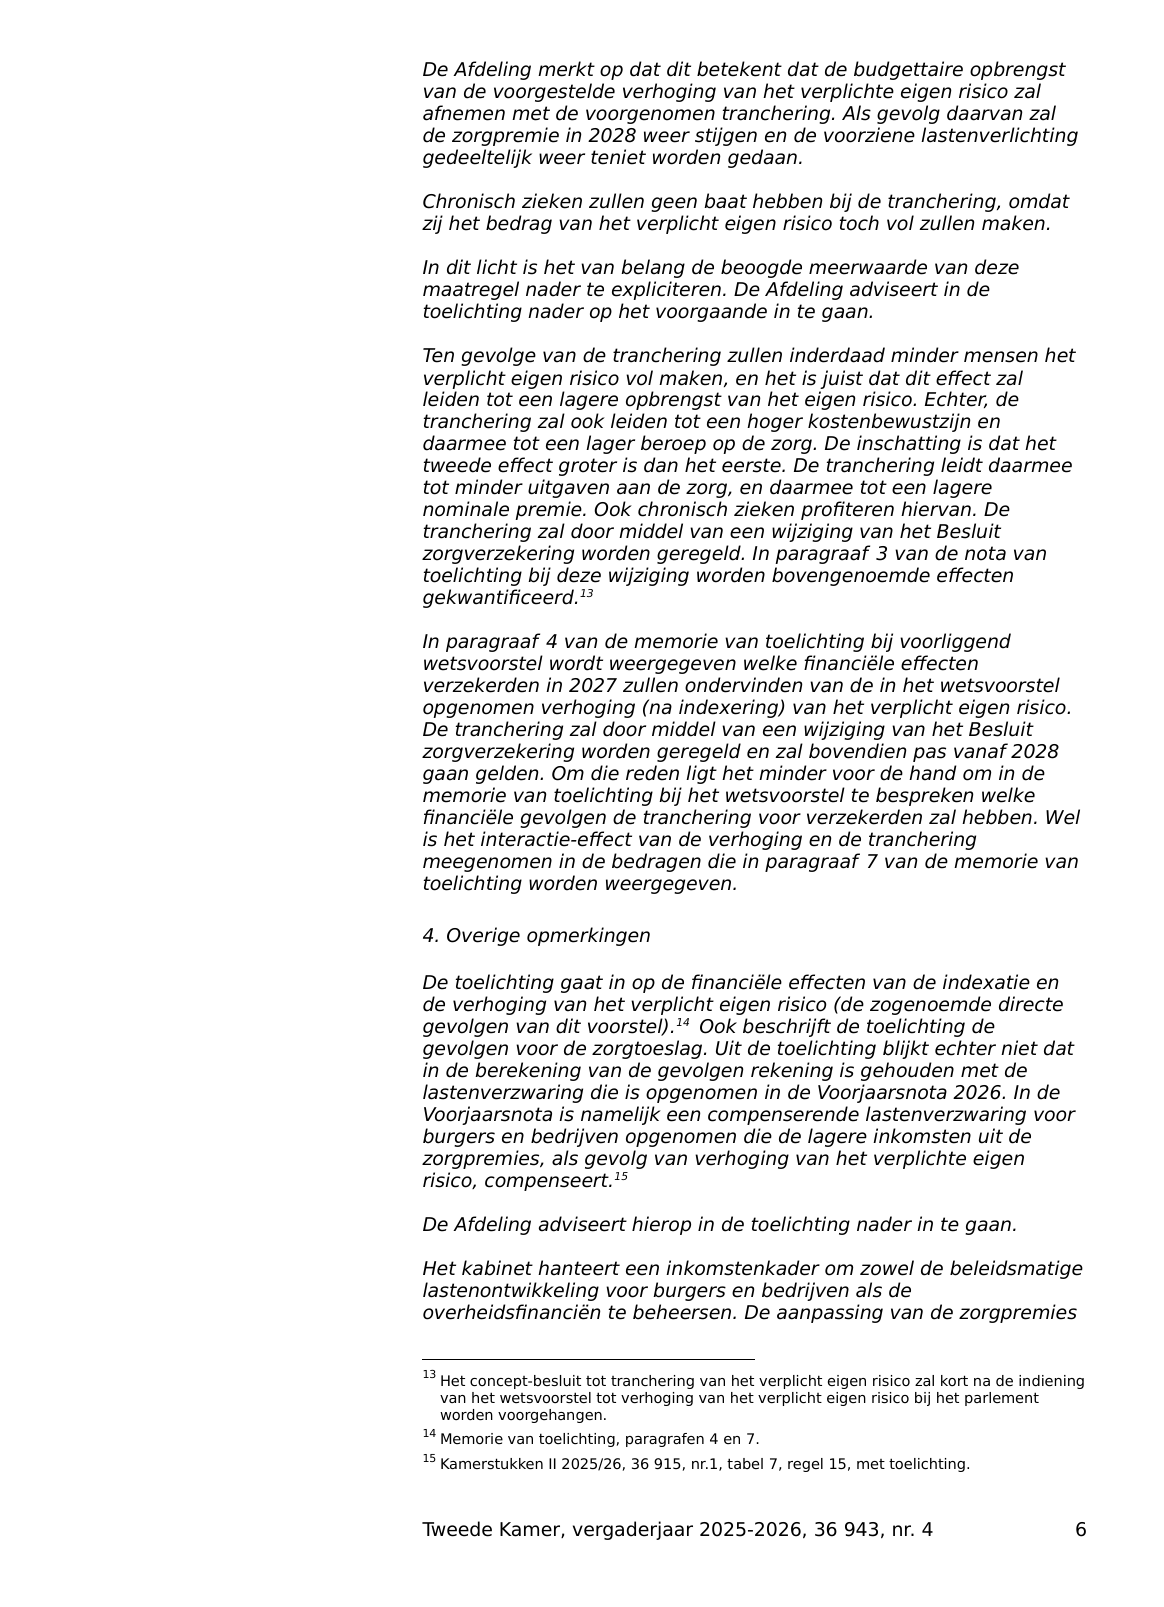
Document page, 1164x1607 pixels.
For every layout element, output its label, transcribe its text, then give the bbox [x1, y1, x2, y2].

text De Afdeling merkt op dat dit betekent dat de budgettaire opbrengst van de voorgestelde verhoging van het verplichte eigen risico zal afnemen met de voorgenomen tranchering. Als gevolg daarvan zal de zorgpremie in 2028 weer stijgen en de voorziene lastenverlichting gedeeltelijk weer teniet worden gedaan. [422, 59, 1087, 169]
text De Afdeling adviseert hierop in de toelichting nader in te gaan. [422, 1214, 1087, 1236]
text Memorie van toelichting, paragrafen 4 en 7. [422, 1427, 1087, 1449]
text Het kabinet hanteert een inkomstenkader om zowel de beleidsmatige lastenontwikkeling voor burgers en bedrijven als de overheidsfinanciën te beheersen. De aanpassing van de zorgpremies [422, 1258, 1087, 1324]
text Het concept-besluit tot tranchering van het verplicht eigen risico zal kort na de indiening van het wetsvoorstel tot verhoging van het verplicht eigen risico bij het parlement worden voorgehangen. [422, 1368, 1087, 1424]
text Ten gevolge van de tranchering zullen inderdaad minder mensen het verplicht eigen risico vol maken, en het is juist dat dit effect zal leiden tot een lagere opbrengst van het eigen risico. Echter, de tranchering zal ook leiden tot een hoger kostenbewustzijn en daarmee tot een lager beroep op de zorg. De inschatting is dat het tweede effect groter is dan het eerste. De tranchering leidt daarmee tot minder uitgaven aan de zorg, en daarmee tot een lagere nominale premie. Ook chronisch zieken profiteren hiervan. De tranchering zal door middel van een wijziging van het Besluit zorgverzekering worden geregeld. In paragraaf 3 van de nota van toelichting bij deze wijziging worden bovengenoemde effecten gekwantificeerd. [422, 345, 1087, 609]
text In dit licht is het van belang de beoogde meerwaarde van deze maatregel nader te expliciteren. De Afdeling adviseert in de toelichting nader op het voorgaande in te gaan. [422, 257, 1087, 323]
text De toelichting gaat in op de financiële effecten van de indexatie en de verhoging van het verplicht eigen risico (de zogenoemde directe gevolgen van dit voorstel). Ook beschrijft de toelichting de gevolgen voor de zorgtoeslag. Uit de toelichting blijkt echter niet dat in de berekening van de gevolgen rekening is gehouden met de lastenverzwaring die is opgenomen in de Voorjaarsnota 2026. In de Voorjaarsnota is namelijk een compenserende lastenverzwaring voor burgers en bedrijven opgenomen die de lagere inkomsten uit de zorgpremies, als gevolg van verhoging van het verplichte eigen risico, compenseert. [422, 972, 1087, 1192]
text In paragraaf 4 van de memorie van toelichting bij voorliggend wetsvoorstel wordt weergegeven welke financiële effecten verzekerden in 2027 zullen ondervinden van de in het wetsvoorstel opgenomen verhoging (na indexering) van het verplicht eigen risico. De tranchering zal door middel van een wijziging van het Besluit zorgverzekering worden geregeld en zal bovendien pas vanaf 2028 gaan gelden. Om die reden ligt het minder voor de hand om in de memorie van toelichting bij het wetsvoorstel te bespreken welke financiële gevolgen de tranchering voor verzekerden zal hebben. Wel is het interactie-effect van de verhoging en de tranchering meegenomen in de bedragen die in paragraaf 7 van de memorie van toelichting worden weergegeven. [422, 631, 1087, 895]
subtitle 4. Overige opmerkingen [422, 925, 1087, 947]
text Kamerstukken II 2025/26, 36 915, nr.1, tabel 7, regel 15, met toelichting. [422, 1452, 1087, 1474]
text Chronisch zieken zullen geen baat hebben bij de tranchering, omdat zij het bedrag van het verplicht eigen risico toch vol zullen maken. [422, 191, 1087, 235]
